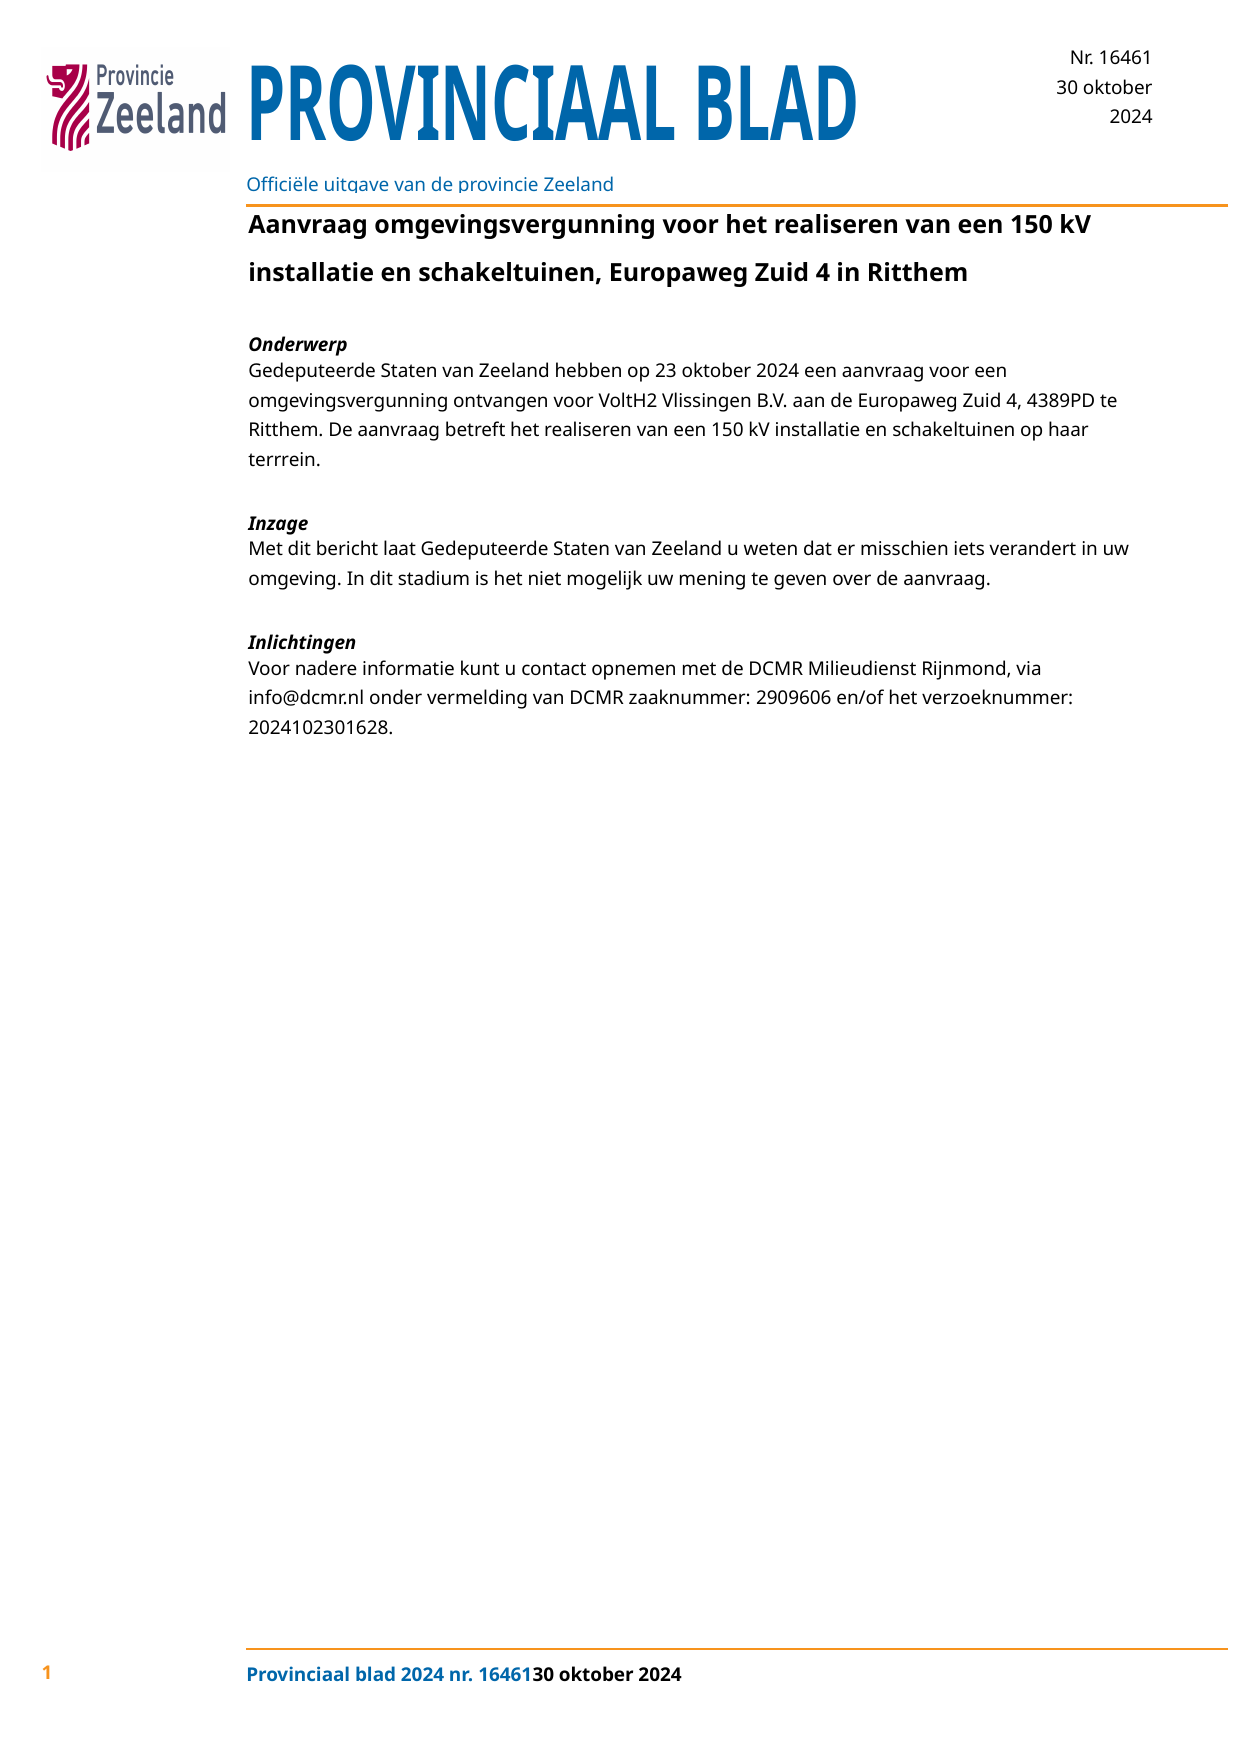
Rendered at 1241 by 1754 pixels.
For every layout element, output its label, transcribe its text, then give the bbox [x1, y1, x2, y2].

text Inzage [248, 510, 1152, 536]
picture [41, 47, 231, 172]
text Aanvraag omgevingsvergunning voor het realiseren van een 150 kV installatie en schakeltuinen, Europaweg Zuid 4 in Ritthem [248, 207, 1152, 288]
text Gedeputeerde Staten van Zeeland hebben op 23 oktober 2024 een aanvraag voor een omgevingsvergunning ontvangen voor VoltH2 Vlissingen B.V. aan de Europaweg Zuid 4, 4389PD te Ritthem. De aanvraag betreft het realiseren van een 150 kV installatie en schakeltuinen op haar terrrein. [248, 357, 1152, 472]
text Onderwerp [248, 331, 1152, 357]
text Inlichtingen [248, 629, 1152, 655]
text Met dit bericht laat Gedeputeerde Staten van Zeeland u weten dat er misschien iets verandert in uw omgeving. In dit stadium is het niet mogelijk uw mening te geven over de aanvraag. [248, 536, 1152, 591]
text Voor nadere informatie kunt u contact opnemen met de DCMR Milieudienst Rijnmond, via info@dcmr.nl onder vermelding van DCMR zaaknummer: 2909606 en/of het verzoeknummer: 2024102301628. [248, 655, 1152, 740]
